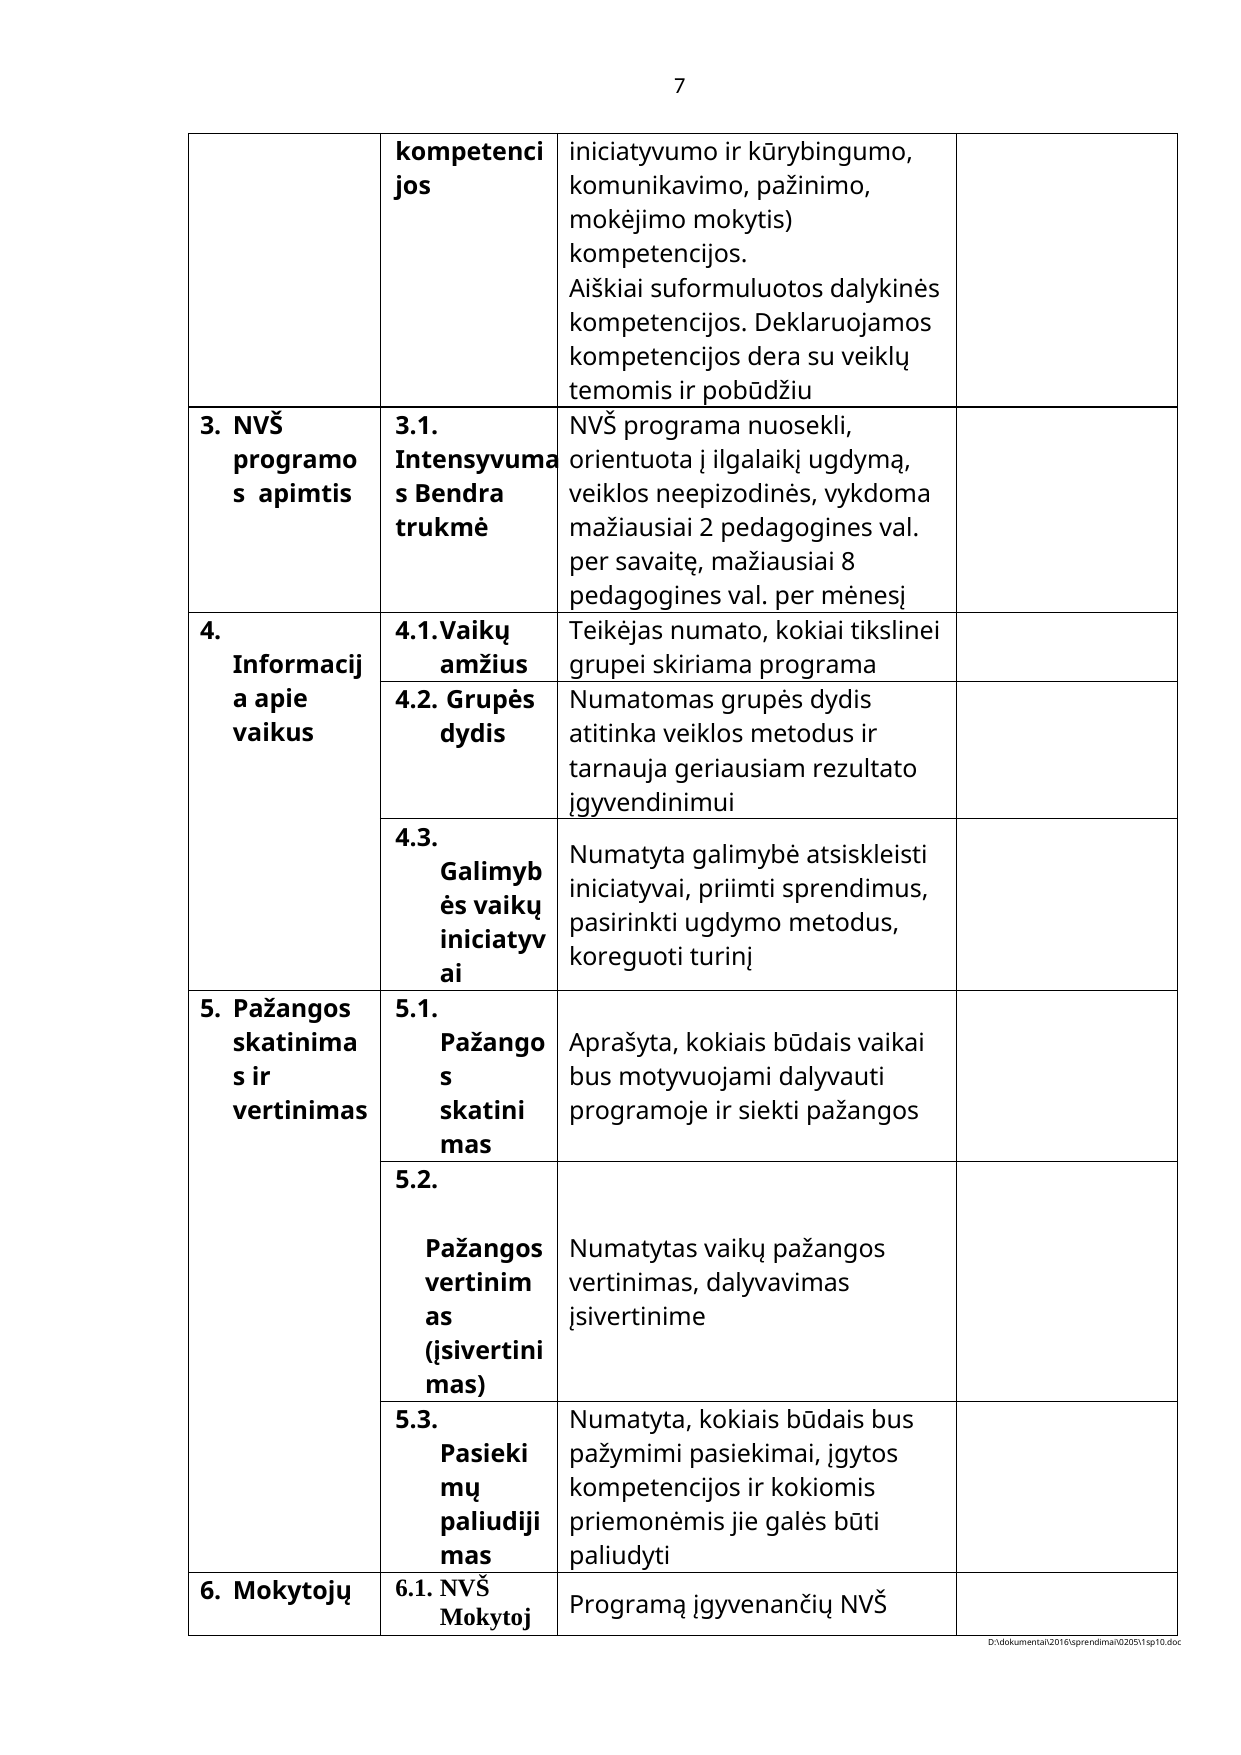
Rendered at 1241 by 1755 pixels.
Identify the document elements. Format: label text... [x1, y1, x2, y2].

table_cell 5.2. Pažangos vertinimas (įsivertinimas) [381, 1162, 557, 1401]
table_cell 5. Pažangos skatinimas ir vertinimas [189, 991, 380, 1572]
table_cell 5.3. Pasiekimų paliudijimas [381, 1402, 557, 1572]
table_cell 4.2. Grupės dydis [381, 682, 557, 818]
table_cell [957, 134, 1177, 406]
table_cell 4.3. Galimybės vaikų iniciatyvai [381, 819, 557, 990]
table_cell [957, 819, 1177, 990]
table_cell Programą įgyvenančių NVŠ [558, 1573, 956, 1635]
table_cell Aprašyta, kokiais būdais vaikai bus motyvuojami dalyvauti programoje ir siekti pažangos [558, 991, 956, 1161]
table_cell [957, 1162, 1177, 1401]
table_cell iniciatyvumo ir kūrybingumo, komunikavimo, pažinimo, mokėjimo mokytis) kompetencijos. Aiškiai suformuluotos dalykinės kompetencijos. Deklaruojamos kompetencijos dera su veiklų temomis ir pobūdžiu [558, 134, 956, 406]
table_cell 4. Informacija apie vaikus [189, 613, 380, 990]
table_cell 3.1. Intensyvumas Bendra trukmė [381, 408, 557, 612]
table_cell [957, 613, 1177, 681]
table_cell [957, 682, 1177, 818]
table_cell [957, 1402, 1177, 1572]
table_cell 5.1. Pažangos skatinimas [381, 991, 557, 1161]
table_cell NVŠ programa nuosekli, orientuota į ilgalaikį ugdymą, veiklos neepizodinės, vykdoma mažiausiai 2 pedagogines val. per savaitę, mažiausiai 8 pedagogines val. per mėnesį [558, 408, 956, 612]
table_cell 3. NVŠ programos apimtis [189, 408, 380, 612]
table_cell 6.1. NVŠ Mokytoj [381, 1573, 557, 1635]
table_cell 6. Mokytojų [189, 1573, 380, 1635]
table_cell [957, 408, 1177, 612]
table_cell Teikėjas numato, kokiai tikslinei grupei skiriama programa [558, 613, 956, 681]
table_cell [957, 1573, 1177, 1635]
table_cell [189, 134, 380, 406]
table_cell 4.1. Vaikų amžius [381, 613, 557, 681]
table_cell Numatomas grupės dydis atitinka veiklos metodus ir tarnauja geriausiam rezultato įgyvendinimui [558, 682, 956, 818]
table_cell Numatyta galimybė atsiskleisti iniciatyvai, priimti sprendimus, pasirinkti ugdymo metodus, koreguoti turinį [558, 819, 956, 990]
table_cell Numatyta, kokiais būdais bus pažymimi pasiekimai, įgytos kompetencijos ir kokiomis priemonėmis jie galės būti paliudyti [558, 1402, 956, 1572]
table_cell kompetencijos [381, 134, 557, 406]
table_cell Numatytas vaikų pažangos vertinimas, dalyvavimas įsivertinime [558, 1162, 956, 1401]
table_cell [957, 991, 1177, 1161]
